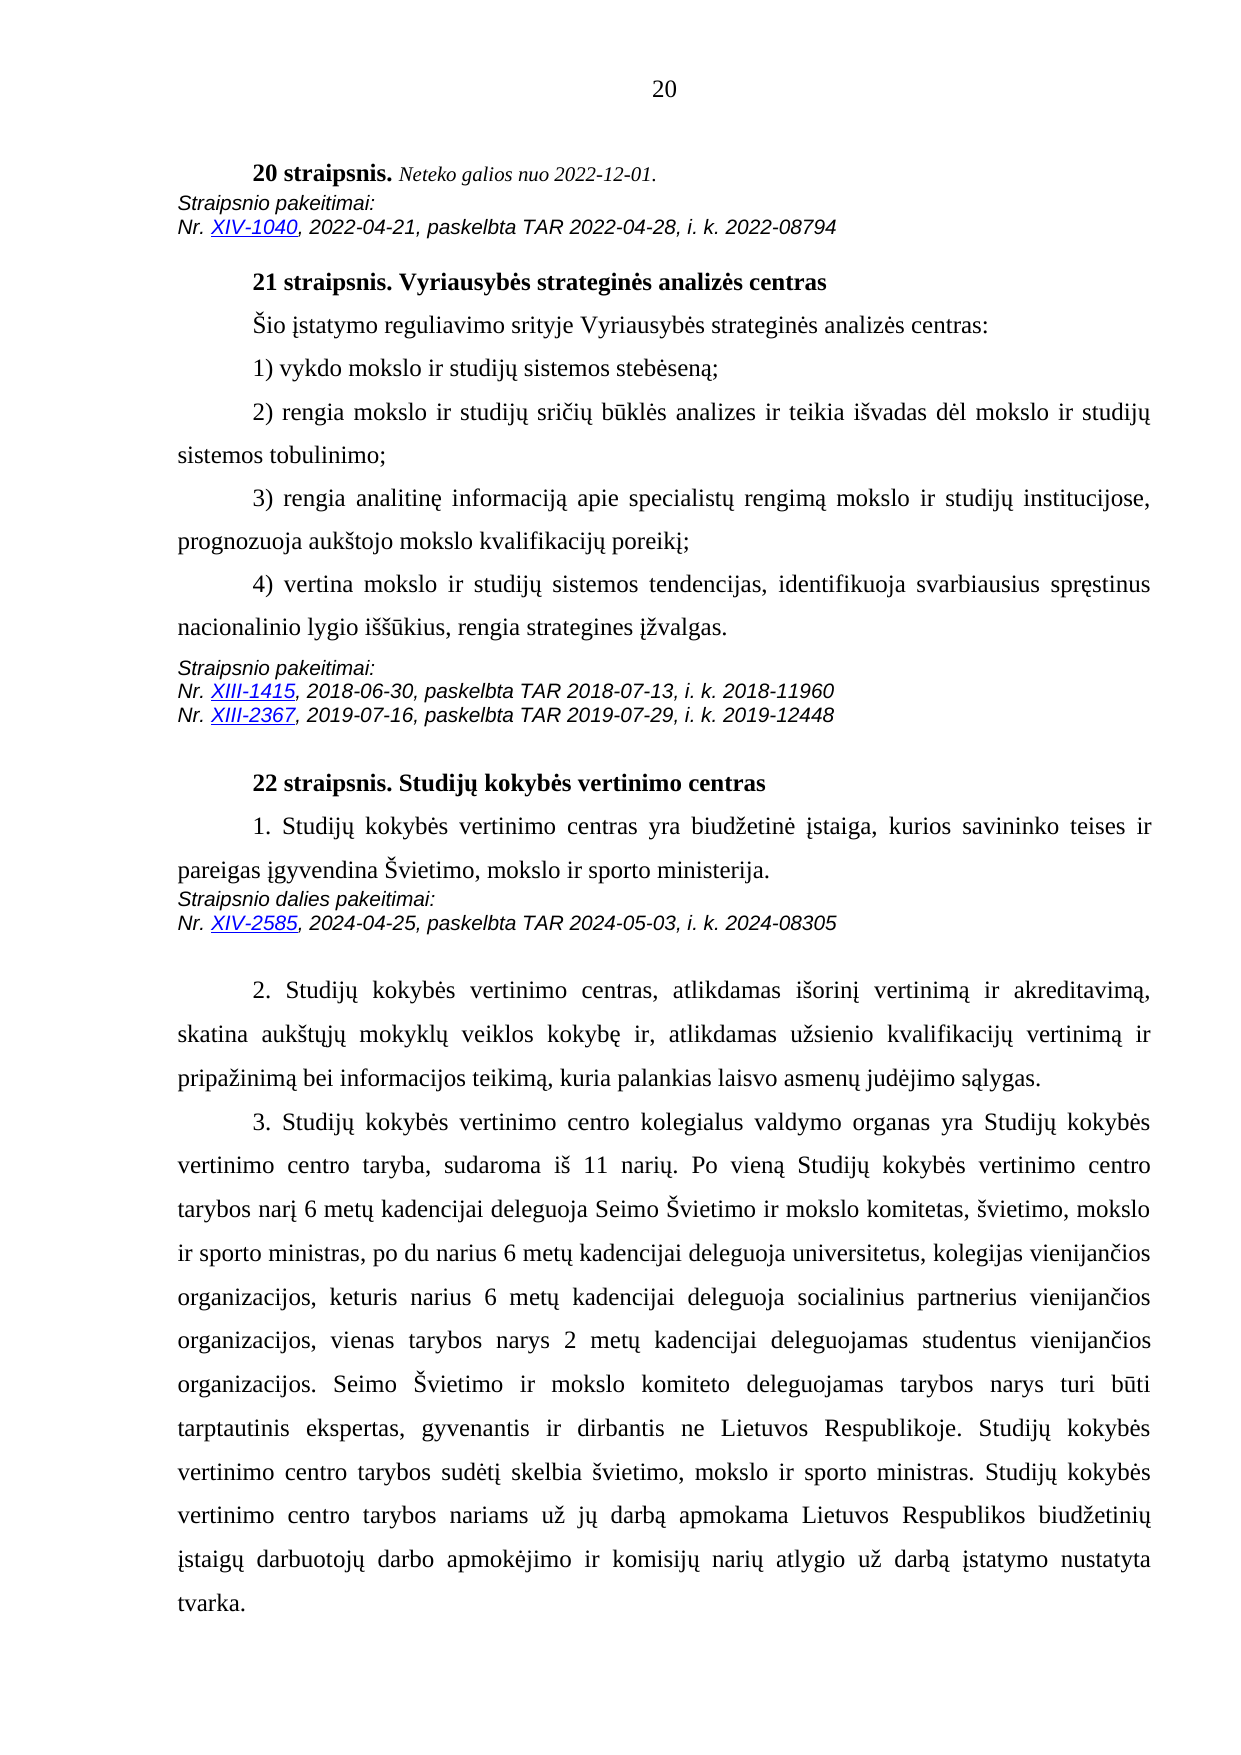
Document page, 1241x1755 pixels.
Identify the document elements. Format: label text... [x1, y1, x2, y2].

text 3) rengia analitinę informaciją apie specialistų rengimą mokslo ir studijų institucijose, prognozuoja aukštojo mokslo kvalifikacijų poreikį; [177, 483, 1152, 555]
text Šio įstatymo reguliavimo srityje Vyriausybės strateginės analizės centras: [177, 310, 1152, 339]
text 1. Studijų kokybės vertinimo centras yra biudžetinė įstaiga, kurios savininko teises ir pareigas įgyvendina Švietimo, mokslo ir sporto ministerija. [177, 800, 1152, 887]
text 3. Studijų kokybės vertinimo centro kolegialus valdymo organas yra Studijų kokybės vertinimo centro taryba, sudaroma iš 11 narių. Po vieną Studijų kokybės vertinimo centro tarybos narį 6 metų kadencijai deleguoja Seimo Švietimo ir mokslo komitetas, švietimo, mokslo ir sporto ministras, po du narius 6 metų kadencijai deleguoja universitetus, kolegijas vienijančios organizacijos, keturis narius 6 metų kadencijai deleguoja socialinius partnerius vienijančios organizacijos, vienas tarybos narys 2 metų kadencijai deleguojamas studentus vienijančios organizacijos. Seimo Švietimo ir mokslo komiteto deleguojamas tarybos narys turi būti tarptautinis ekspertas, gyvenantis ir dirbantis ne Lietuvos Respublikoje. Studijų kokybės vertinimo centro tarybos sudėtį skelbia švietimo, mokslo ir sporto ministras. Studijų kokybės vertinimo centro tarybos nariams už jų darbą apmokama Lietuvos Respublikos biudžetinių įstaigų darbuotojų darbo apmokėjimo ir komisijų narių atlygio už darbą įstatymo nustatyta tvarka. [177, 1095, 1152, 1620]
text 22 straipsnis. Studijų kokybės vertinimo centras [177, 756, 1152, 800]
text Straipsnio pakeitimai: [177, 655, 1152, 679]
text 1) vykdo mokslo ir studijų sistemos stebėseną; [177, 353, 1152, 382]
text Nr. XIV-1040, 2022-04-21, paskelbta TAR 2022-04-28, i. k. 2022-08794 [177, 214, 1152, 238]
text 21 straipsnis. Vyriausybės strateginės analizės centras [177, 267, 1152, 296]
text 2. Studijų kokybės vertinimo centras, atlikdamas išorinį vertinimą ir akreditavimą, skatina aukštųjų mokyklų veiklos kokybę ir, atlikdamas užsienio kvalifikacijų vertinimą ir pripažinimą bei informacijos teikimą, kuria palankias laisvo asmenų judėjimo sąlygas. [177, 964, 1152, 1095]
text 2) rengia mokslo ir studijų sričių būklės analizes ir teikia išvadas dėl mokslo ir studijų sistemos tobulinimo; [177, 397, 1152, 468]
text Nr. XIII-2367, 2019-07-16, paskelbta TAR 2019-07-29, i. k. 2019-12448 [177, 703, 1152, 727]
text Nr. XIII-1415, 2018-06-30, paskelbta TAR 2018-07-13, i. k. 2018-11960 [177, 679, 1152, 703]
text 4) vertina mokslo ir studijų sistemos tendencijas, identifikuoja svarbiausius spręstinus nacionalinio lygio iššūkius, rengia strategines įžvalgas. [177, 569, 1152, 641]
text Straipsnio pakeitimai: [177, 191, 1152, 214]
text 20 straipsnis. Neteko galios nuo 2022-12-01. [177, 147, 1152, 191]
text Straipsnio dalies pakeitimai: [177, 887, 1152, 911]
text Nr. XIV-2585, 2024-04-25, paskelbta TAR 2024-05-03, i. k. 2024-08305 [177, 911, 1152, 935]
